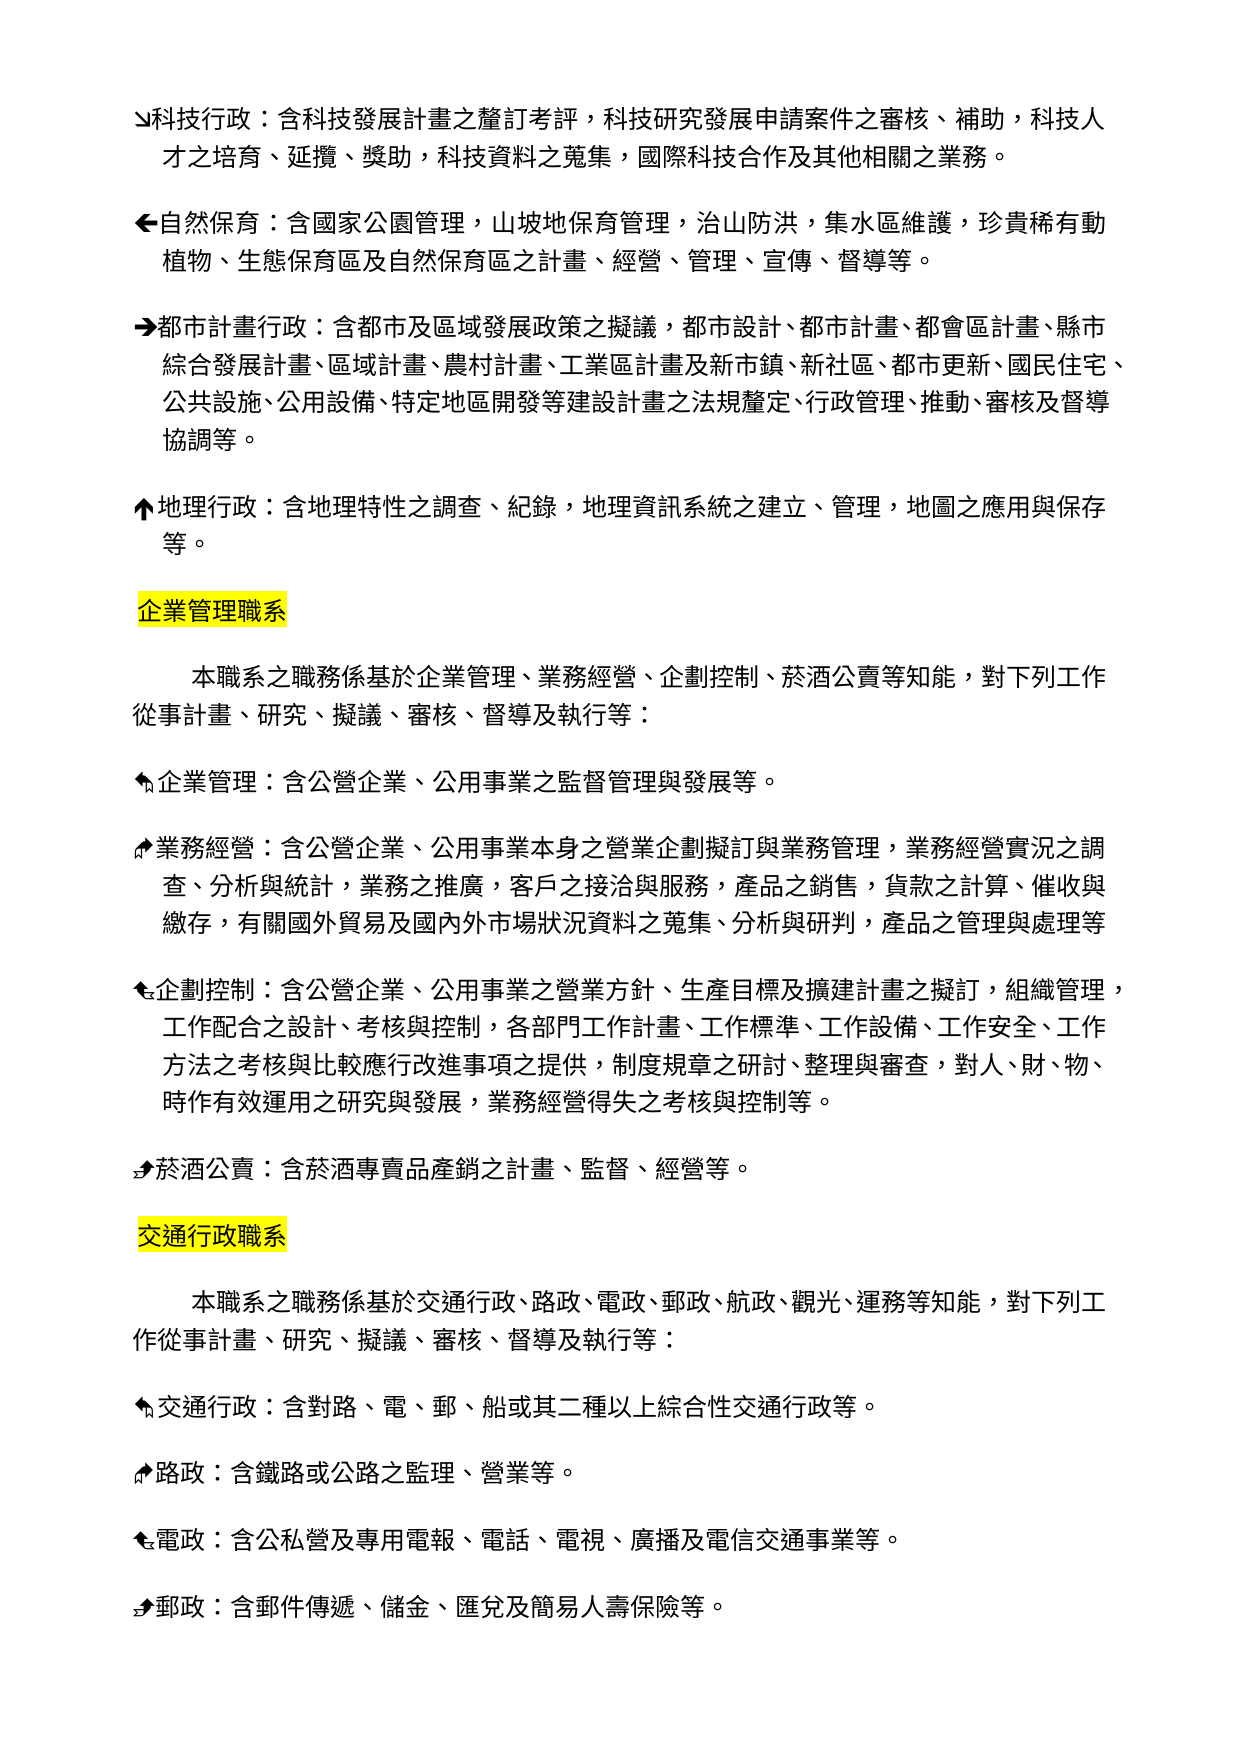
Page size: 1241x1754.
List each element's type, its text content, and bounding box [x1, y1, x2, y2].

text 郵政：含郵件傳遞、儲金、匯兌及簡易人壽保險等。 [133, 1586, 1106, 1624]
text 企劃控制：含公營企業、公用事業之營業方針、生產目標及擴建計畫之擬訂，組織管理，工作配合之設計、考核與控制，各部門工作計畫、工作標準、工作設備、工作安全、工作方法之考核與比較應行改進事項之提供，制度規章之研討、整理與審查，對人、財、物、時作有效運用之研究與發展，業務經營得失之考核與控制等。 [133, 970, 1106, 1120]
text 交通行政職系 [131, 1216, 1106, 1253]
text 自然保育：含國家公園管理，山坡地保育管理，治山防洪，集水區維護，珍貴稀有動植物、生態保育區及自然保育區之計畫、經營、管理、宣傳、督導等。 [133, 203, 1106, 278]
text 交通行政：含對路、電、郵、船或其二種以上綜合性交通行政等。 [133, 1386, 1106, 1424]
text 菸酒公賣：含菸酒專賣品產銷之計畫、監督、經營等。 [133, 1149, 1106, 1186]
text 業務經營：含公營企業、公用事業本身之營業企劃擬訂與業務管理，業務經營實況之調查、分析與統計，業務之推廣，客戶之接洽與服務，產品之銷售，貨款之計算、催收與繳存，有關國外貿易及國內外市場狀況資料之蒐集、分析與研判，產品之管理與處理等。 [133, 828, 1106, 941]
text 電政：含公私營及專用電報、電話、電視、廣播及電信交通事業等。 [133, 1520, 1106, 1557]
text 路政：含鐵路或公路之監理、營業等。 [133, 1453, 1106, 1491]
text 地理行政：含地理特性之調查、紀錄，地理資訊系統之建立、管理，地圖之應用與保存等。 [133, 486, 1106, 561]
text 企業管理：含公營企業、公用事業之監督管理與發展等。 [133, 761, 1106, 799]
text 科技行政：含科技發展計畫之釐訂考評，科技研究發展申請案件之審核、補助，科技人才之培育、延攬、獎助，科技資料之蒐集，國際科技合作及其他相關之業務。 [133, 99, 1106, 174]
text 企業管理職系 [131, 591, 1106, 628]
text 都市計畫行政：含都市及區域發展政策之擬議，都市設計、都市計畫、都會區計畫、縣市綜合發展計畫、區域計畫、農村計畫、工業區計畫及新市鎮、新社區、都市更新、國民住宅、公共設施、公用設備、特定地區開發等建設計畫之法規釐定、行政管理、推動、審核及督導、協調等。 [133, 307, 1106, 457]
text 本職系之職務係基於交通行政、路政、電政、郵政、航政、觀光、運務等知能，對下列工作從事計畫、研究、擬議、審核、督導及執行等： [133, 1282, 1106, 1357]
text 本職系之職務係基於企業管理、業務經營、企劃控制、菸酒公賣等知能，對下列工作從事計畫、研究、擬議、審核、督導及執行等： [133, 657, 1106, 732]
